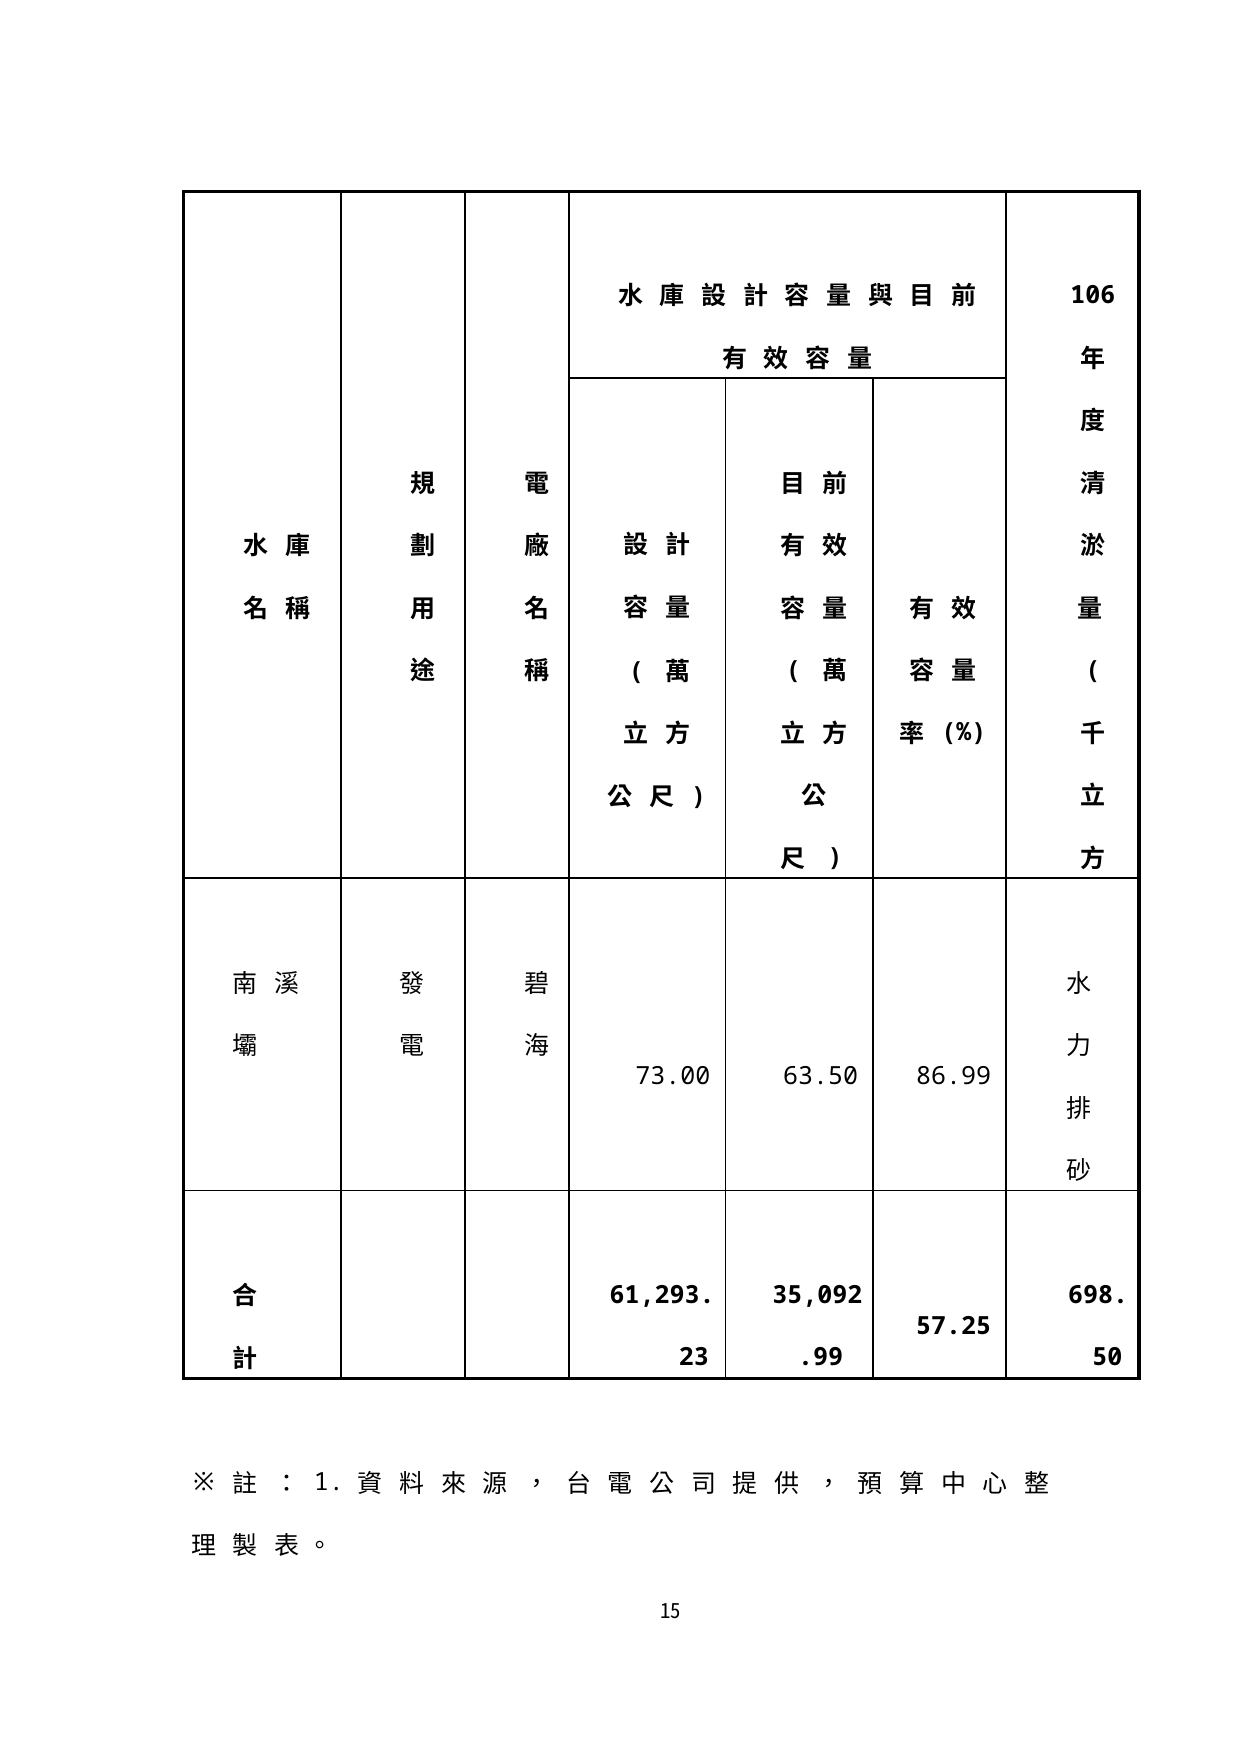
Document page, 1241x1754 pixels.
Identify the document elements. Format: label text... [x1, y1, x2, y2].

table_cell 61,293.23 [570, 1191, 725, 1377]
table_cell 57.25 [874, 1191, 1005, 1377]
table_cell [466, 1191, 568, 1377]
table_cell 35,092.99 [726, 1191, 872, 1377]
table_cell 73.00 [570, 879, 725, 1189]
table_cell 發電 [342, 879, 464, 1189]
table_header 106年度清淤量(千立方公尺) [1007, 193, 1137, 877]
table_cell 698.50 [1007, 1191, 1137, 1377]
table_cell 水力排砂 [1007, 879, 1137, 1189]
table_cell 合 計 [185, 1191, 340, 1377]
table_cell 南溪壩 [185, 879, 340, 1189]
table_cell 目前有效容量(萬立方公尺) [726, 379, 872, 877]
table_cell 63.50 [726, 879, 872, 1189]
text ※註：1.資料來源，台電公司提供，預算中心整理製表。 [173, 1439, 1058, 1564]
table_header 水庫名稱 [185, 193, 340, 877]
table_cell 有效容量率(%) [874, 379, 1005, 877]
table_cell 設計容量 (萬立方公尺) [570, 379, 725, 877]
table_header 電廠 名稱 [466, 193, 568, 877]
table_cell 86.99 [874, 879, 1005, 1189]
table_header 規劃用途 [342, 193, 464, 877]
table_cell 碧海 [466, 879, 568, 1189]
table_header 水庫設計容量與目前有效容量 [570, 193, 1005, 377]
table_cell [342, 1191, 464, 1377]
